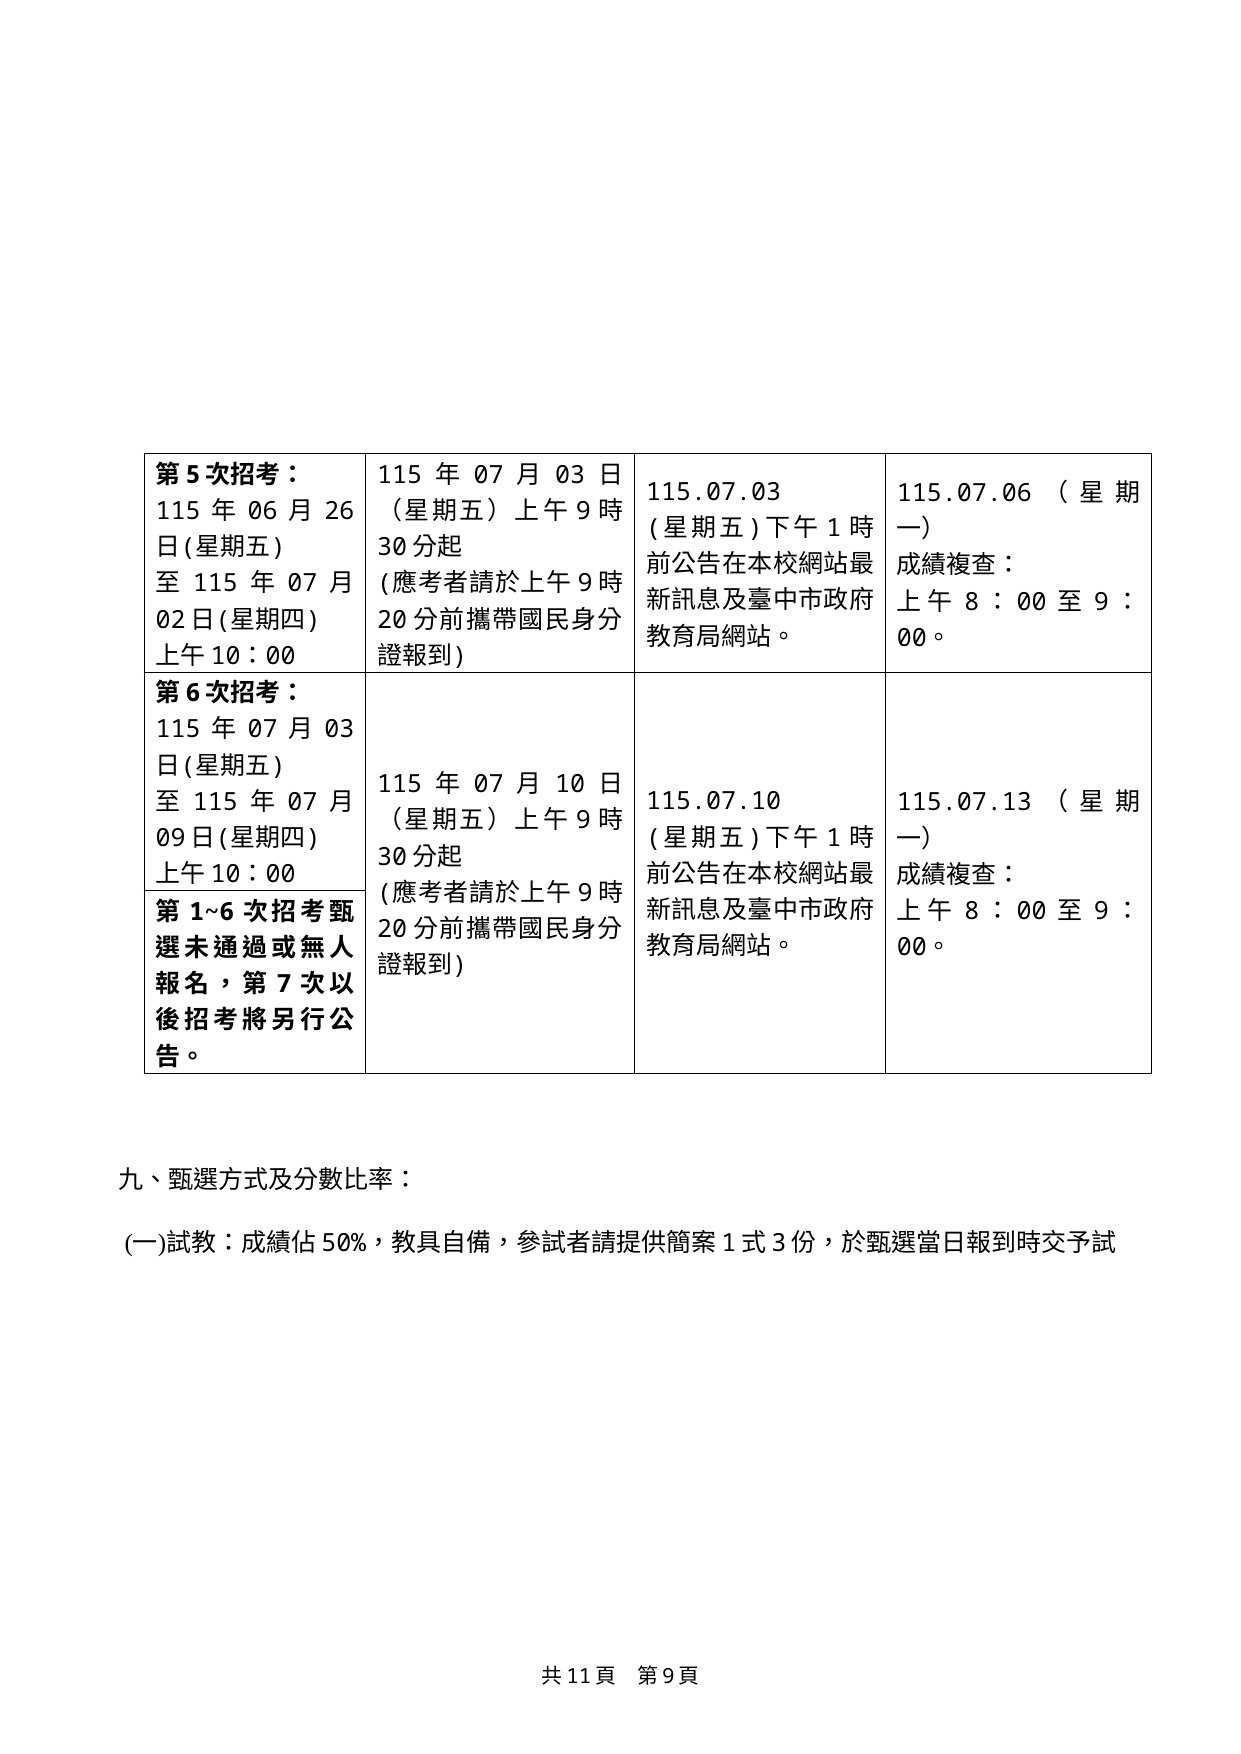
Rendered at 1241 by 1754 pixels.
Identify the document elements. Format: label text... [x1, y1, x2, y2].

text (一)試教：成績佔50%，教具自備，參試者請提供簡案1式3份，於甄選當日報到時交予試 [118, 1198, 1122, 1261]
table_cell 115.07.13（星期一） 成績複查： 上午8：00至9：00。 [886, 673, 1151, 1072]
table_cell 115.07.10 (星期五)下午1時前公告在本校網站最新訊息及臺中市政府教育局網站。 [635, 673, 885, 1072]
table_cell 115.07.06（星期一） 成績複查： 上午8：00至9：00。 [886, 454, 1151, 672]
table_cell 第5次招考： 115年06月26日(星期五) 至115年07月02日(星期四) 上午10：00 [145, 454, 365, 672]
table_cell 第6次招考： 115年07月03日(星期五) 至115年07月09日(星期四) 上午10：00 [145, 673, 365, 890]
table_cell 115年07月03日（星期五）上午9時30分起 (應考者請於上午9時20分前攜帶國民身分證報到) [366, 454, 634, 672]
table_cell 115.07.03 (星期五)下午1時前公告在本校網站最新訊息及臺中市政府教育局網站。 [635, 454, 885, 672]
text 九、甄選方式及分數比率： [118, 1136, 1122, 1198]
table_cell 第1~6次招考甄選未通過或無人報名，第7次以後招考將另行公告。 [145, 891, 365, 1072]
table_cell 115年07月10日（星期五）上午9時30分起 (應考者請於上午9時20分前攜帶國民身分證報到) [366, 673, 634, 1072]
